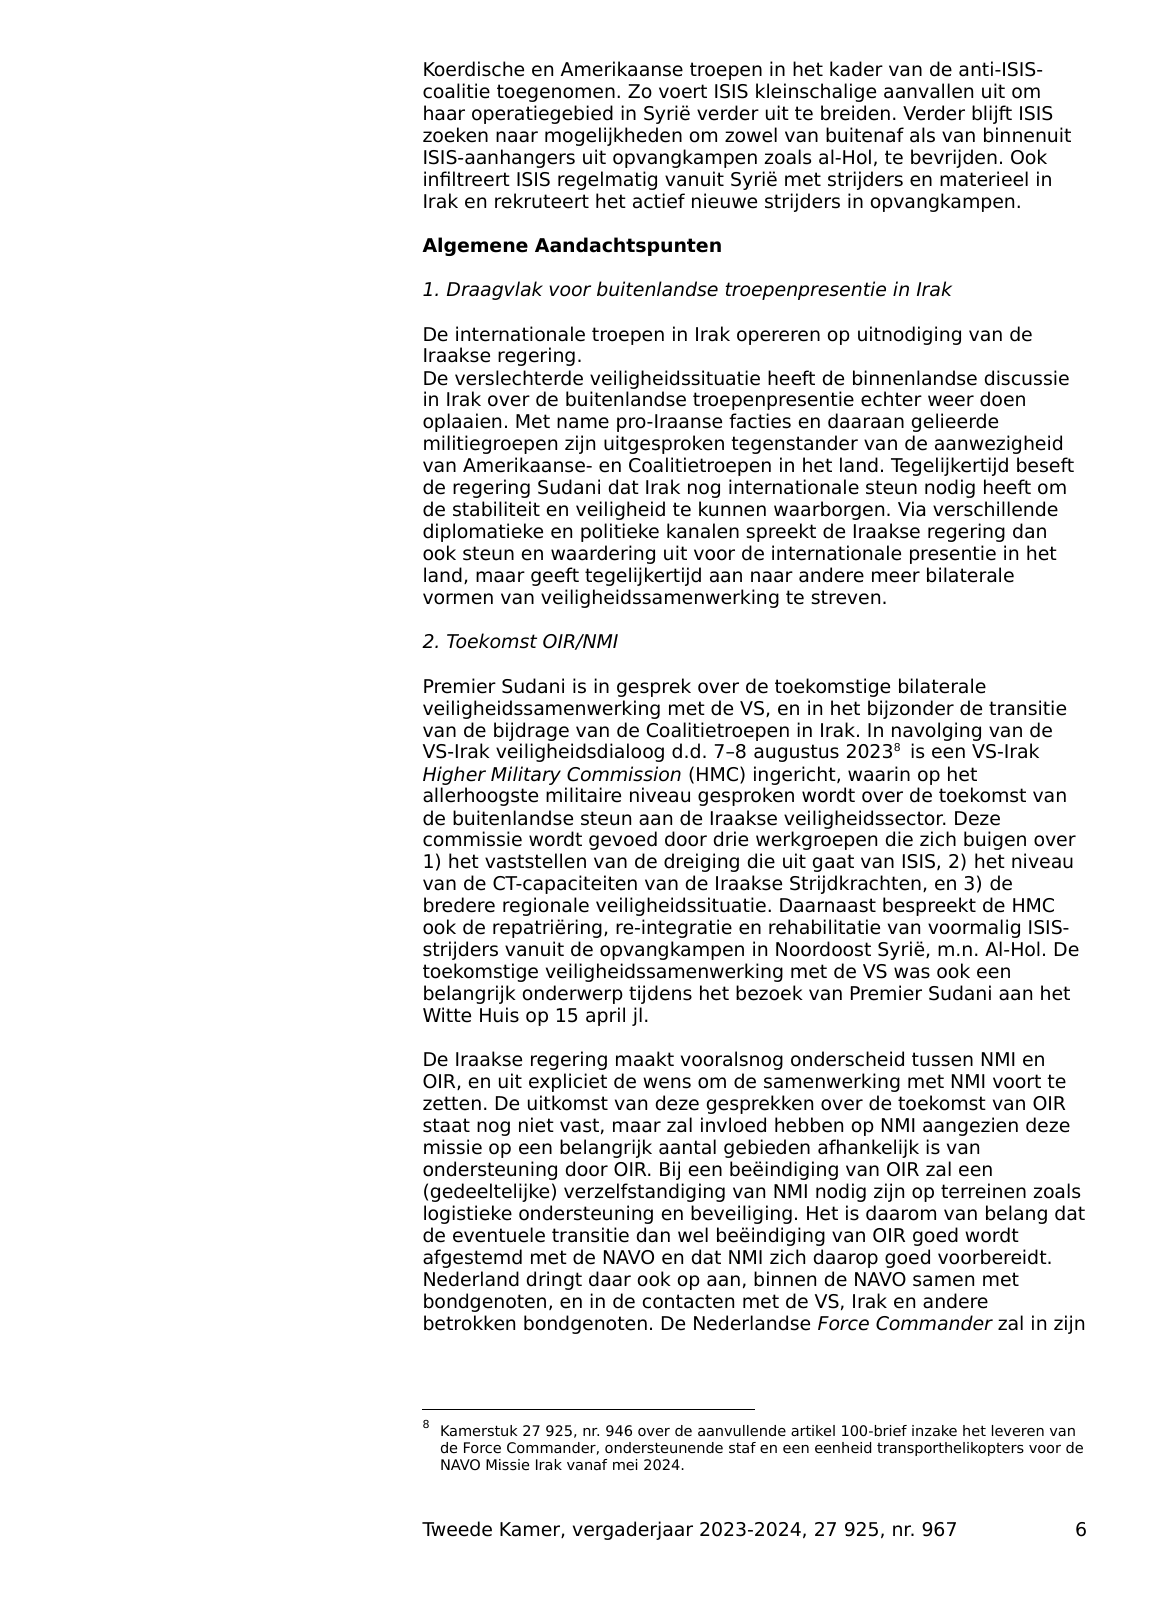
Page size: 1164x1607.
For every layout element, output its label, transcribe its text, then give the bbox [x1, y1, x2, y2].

text De verslechterde veiligheidssituatie heeft de binnenlandse discussie in Irak over de buitenlandse troepenpresentie echter weer doen oplaaien. Met name pro-Iraanse facties en daaraan gelieerde militiegroepen zijn uitgesproken tegenstander van de aanwezigheid van Amerikaanse- en Coalitietroepen in het land. Tegelijkertijd beseft de regering Sudani dat Irak nog internationale steun nodig heeft om de stabiliteit en veiligheid te kunnen waarborgen. Via verschillende diplomatieke en politieke kanalen spreekt de Iraakse regering dan ook steun en waardering uit voor de internationale presentie in het land, maar geeft tegelijkertijd aan naar andere meer bilaterale vormen van veiligheidssamenwerking te streven. [422, 367, 1087, 609]
subtitle 1. Draagvlak voor buitenlandse troepenpresentie in Irak [422, 279, 1087, 301]
text De Iraakse regering maakt vooralsnog onderscheid tussen NMI en OIR, en uit expliciet de wens om de samenwerking met NMI voort te zetten. De uitkomst van deze gesprekken over de toekomst van OIR staat nog niet vast, maar zal invloed hebben op NMI aangezien deze missie op een belangrijk aantal gebieden afhankelijk is van ondersteuning door OIR. Bij een beëindiging van OIR zal een (gedeeltelijke) verzelfstandiging van NMI nodig zijn op terreinen zoals logistieke ondersteuning en beveiliging. Het is daarom van belang dat de eventuele transitie dan wel beëindiging van OIR goed wordt afgestemd met de NAVO en dat NMI zich daarop goed voorbereidt. Nederland dringt daar ook op aan, binnen de NAVO samen met bondgenoten, en in de contacten met de VS, Irak en andere betrokken bondgenoten. De Nederlandse Force Commander zal in zijn [422, 1049, 1087, 1335]
text De internationale troepen in Irak opereren op uitnodiging van de Iraakse regering. [422, 323, 1087, 367]
text Koerdische en Amerikaanse troepen in het kader van de anti-ISIS-coalitie toegenomen. Zo voert ISIS kleinschalige aanvallen uit om haar operatiegebied in Syrië verder uit te breiden. Verder blijft ISIS zoeken naar mogelijkheden om zowel van buitenaf als van binnenuit ISIS-aanhangers uit opvangkampen zoals al-Hol, te bevrijden. Ook infiltreert ISIS regelmatig vanuit Syrië met strijders en materieel in Irak en rekruteert het actief nieuwe strijders in opvangkampen. [422, 59, 1087, 213]
text Premier Sudani is in gesprek over de toekomstige bilaterale veiligheidssamenwerking met de VS, en in het bijzonder de transitie van de bijdrage van de Coalitietroepen in Irak. In navolging van de VS-Irak veiligheidsdialoog d.d. 7–8 augustus 2023 is een VS-Irak Higher Military Commission (HMC) ingericht, waarin op het allerhoogste militaire niveau gesproken wordt over de toekomst van de buitenlandse steun aan de Iraakse veiligheidssector. Deze commissie wordt gevoed door drie werkgroepen die zich buigen over 1) het vaststellen van de dreiging die uit gaat van ISIS, 2) het niveau van de CT-capaciteiten van de Iraakse Strijdkrachten, en 3) de bredere regionale veiligheidssituatie. Daarnaast bespreekt de HMC ook de repatriëring, re-integratie en rehabilitatie van voormalig ISIS-strijders vanuit de opvangkampen in Noordoost Syrië, m.n. Al-Hol. De toekomstige veiligheidssamenwerking met de VS was ook een belangrijk onderwerp tijdens het bezoek van Premier Sudani aan het Witte Huis op 15 april jl. [422, 676, 1087, 1027]
subtitle Algemene Aandachtspunten [422, 235, 1087, 257]
subtitle 2. Toekomst OIR/NMI [422, 631, 1087, 653]
text Kamerstuk 27 925, nr. 946 over de aanvullende artikel 100-brief inzake het leveren van de Force Commander, ondersteunende staf en een eenheid transporthelikopters voor de NAVO Missie Irak vanaf mei 2024. [422, 1418, 1087, 1474]
